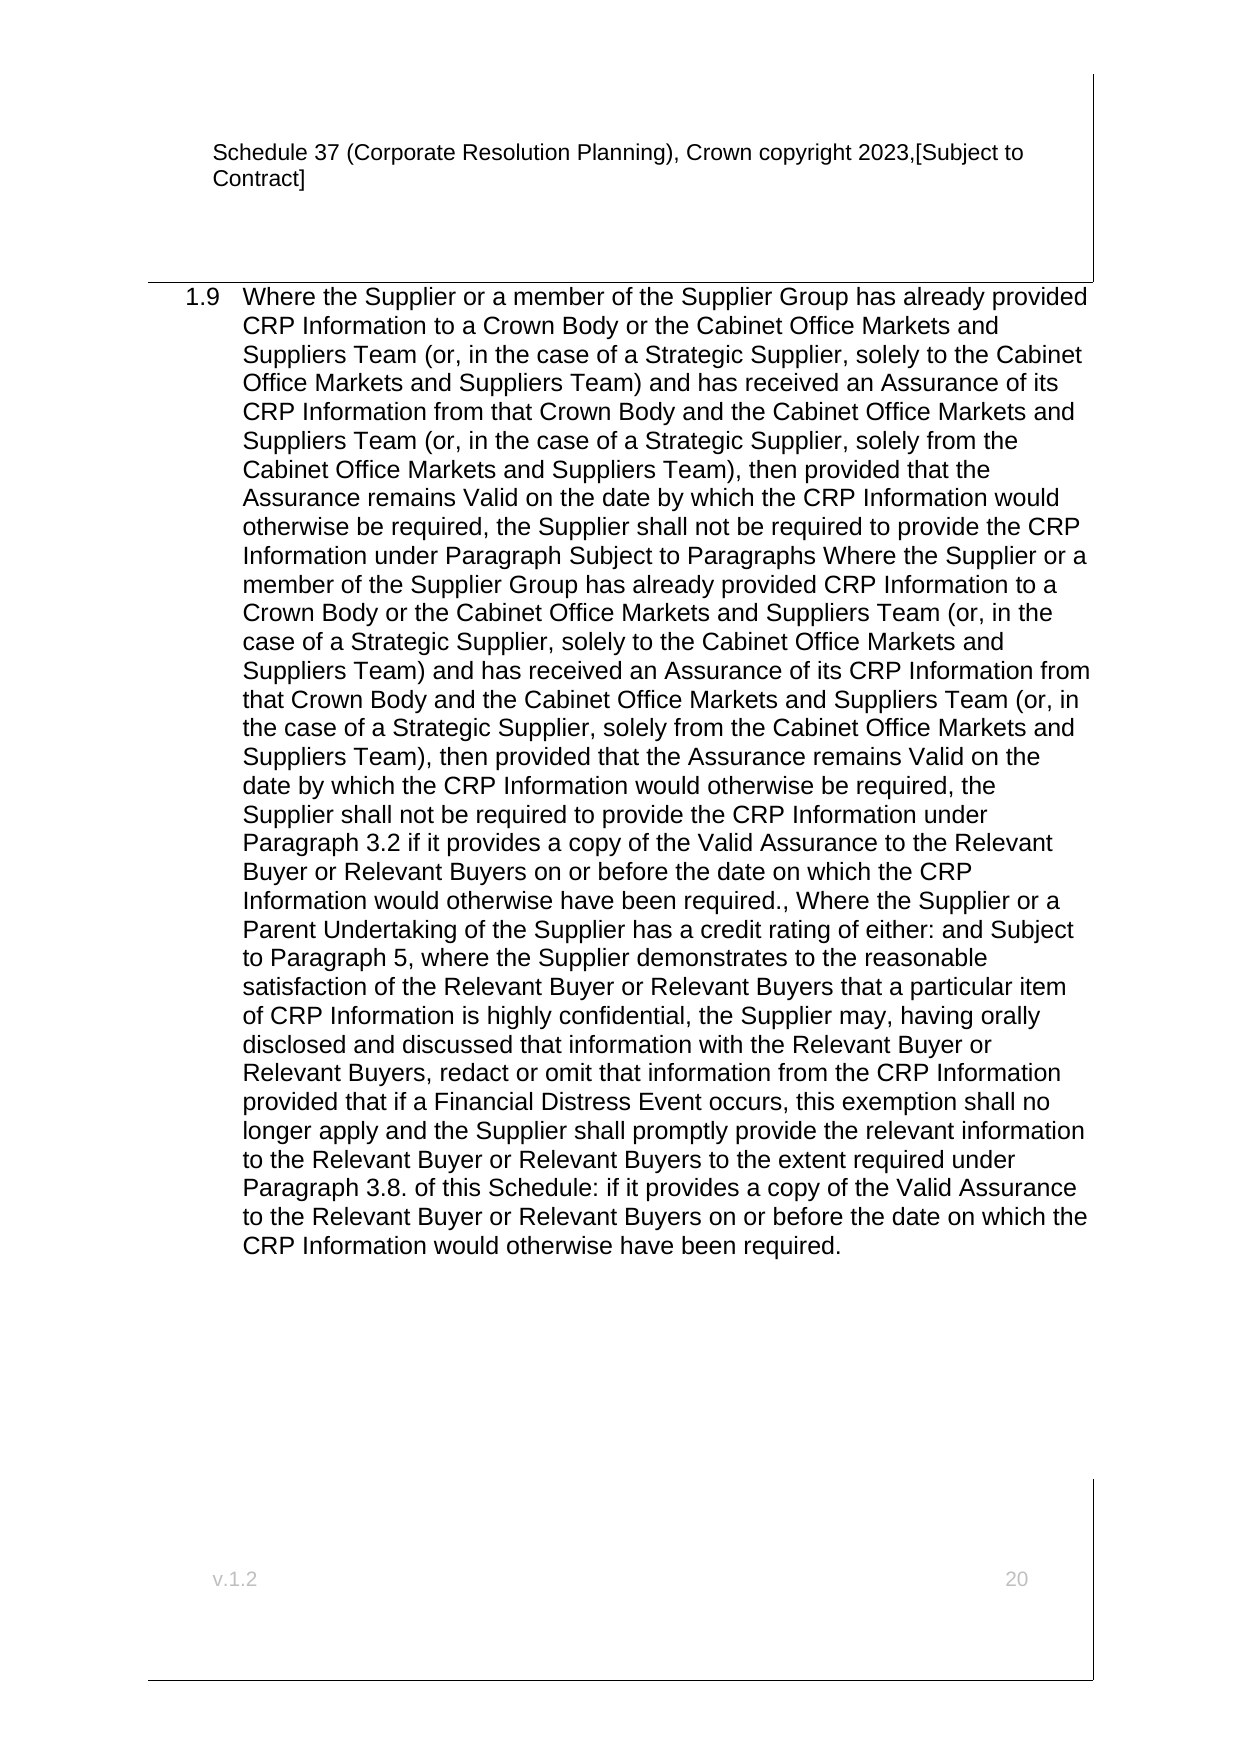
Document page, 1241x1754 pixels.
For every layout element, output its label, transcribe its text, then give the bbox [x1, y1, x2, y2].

list Where the Supplier or a member of the Supplier Group has already provided CRP Information to a Crown Body or the Cabinet Office Markets and Suppliers Team (or, in the case of a Strategic Supplier, solely to the Cabinet Office Markets and Suppliers Team) and has received an Assurance of its CRP Information from that Crown Body and the Cabinet Office Markets and Suppliers Team (or, in the case of a Strategic Supplier, solely from the Cabinet Office Markets and Suppliers Team), then provided that the Assurance remains Valid on the date by which the CRP Information would otherwise be required, the Supplier shall not be required to provide the CRP Information under Paragraph 3.2 if it provides a copy of the Valid Assurance to the Relevant Buyer or Relevant Buyers on or before the date on which the CRP Information would otherwise have been required. [185, 282, 1093, 1259]
